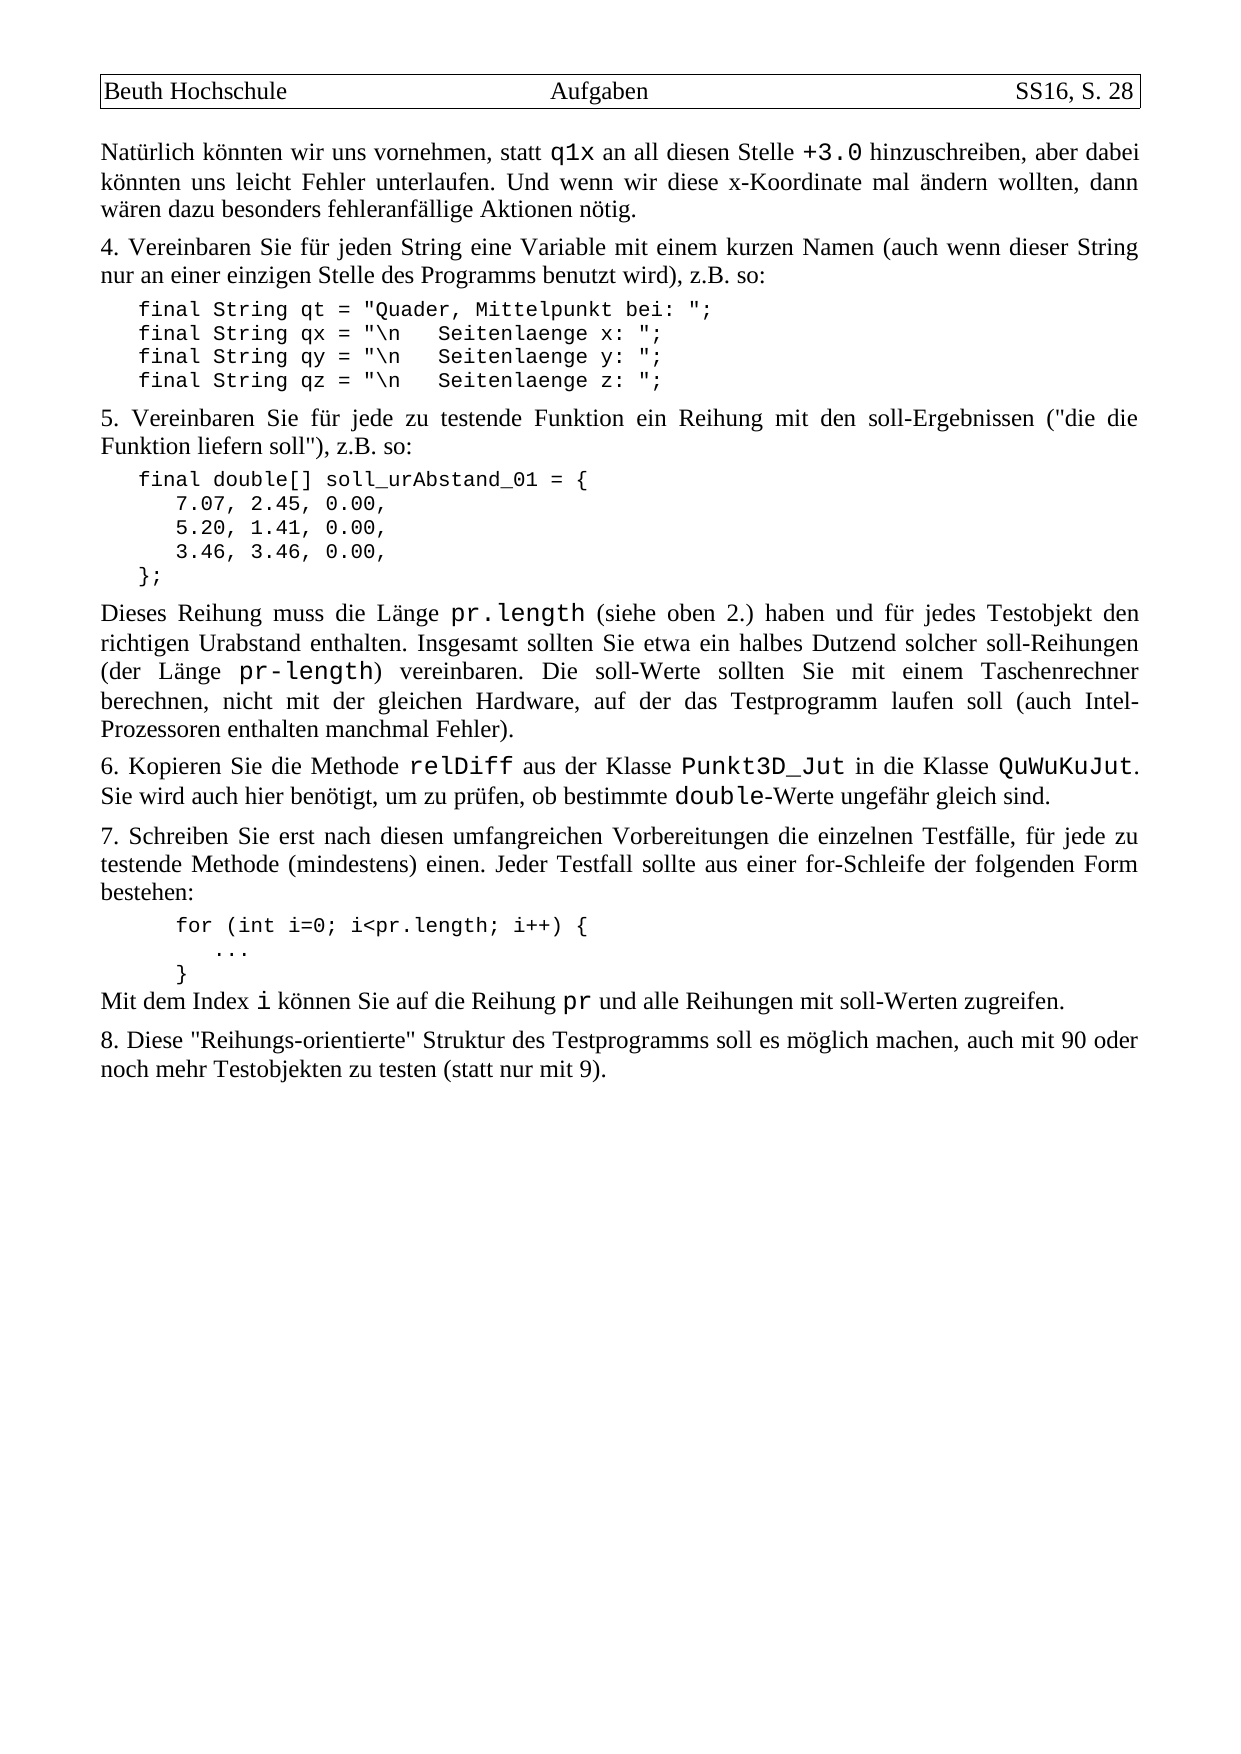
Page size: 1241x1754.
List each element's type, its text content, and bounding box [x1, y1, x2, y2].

text } [100, 963, 1140, 987]
text Dieses Reihung muss die Länge pr.length (siehe oben 2.) haben und für jedes Testobjekt den richtigen Urabstand enthalten. Insgesamt sollten Sie etwa ein halbes Dutzend solcher soll-Reihungen (der Länge pr-length) vereinbaren. Die soll-Werte sollten Sie mit einem Taschenrechner berechnen, nicht mit der gleichen Hardware, auf der das Testprogramm laufen soll (auch Intel-Prozessoren enthalten manchmal Fehler). [100, 598, 1140, 743]
text }; [100, 565, 1140, 589]
text Natürlich könnten wir uns vornehmen, statt q1x an all diesen Stelle +3.0 hinzuschreiben, aber dabei könnten uns leicht Fehler unterlaufen. Und wenn wir diese x-Koordinate mal ändern wollten, dann wären dazu besonders fehleranfällige Aktionen nötig. [100, 137, 1140, 223]
text ... [100, 939, 1140, 963]
text 5.20, 1.41, 0.00, [100, 517, 1140, 541]
text 7.07, 2.45, 0.00, [100, 493, 1140, 517]
text final String qx = "\n Seitenlaenge x: "; [100, 322, 1140, 346]
text 5. Vereinbaren Sie für jede zu testende Funktion ein Reihung mit den soll-Ergebnissen ("die die Funktion liefern soll"), z.B. so: [100, 404, 1140, 460]
text 8. Diese "Reihungs-orientierte" Struktur des Testprogramms soll es möglich machen, auch mit 90 oder noch mehr Testobjekten zu testen (statt nur mit 9). [100, 1026, 1140, 1082]
text final String qz = "\n Seitenlaenge z: "; [100, 370, 1140, 394]
text Mit dem Index i können Sie auf die Reihung pr und alle Reihungen mit soll-Werten zugreifen. [100, 987, 1140, 1017]
text 6. Kopieren Sie die Methode relDiff aus der Klasse Punkt3D_Jut in die Klasse QuWuKuJut. Sie wird auch hier benötigt, um zu prüfen, ob bestimmte double-Werte ungefähr gleich sind. [100, 752, 1140, 812]
text 3.46, 3.46, 0.00, [100, 541, 1140, 565]
text final String qy = "\n Seitenlaenge y: "; [100, 346, 1140, 370]
text 4. Vereinbaren Sie für jeden String eine Variable mit einem kurzen Namen (auch wenn dieser String nur an einer einzigen Stelle des Programms benutzt wird), z.B. so: [100, 233, 1140, 289]
text 7. Schreiben Sie erst nach diesen umfangreichen Vorbereitungen die einzelnen Testfälle, für jede zu testende Methode (mindestens) einen. Jeder Testfall sollte aus einer for-Schleife der folgenden Form bestehen: [100, 822, 1140, 906]
text final String qt = "Quader, Mittelpunkt bei: "; [100, 298, 1140, 322]
text final double[] soll_urAbstand_01 = { [100, 469, 1140, 493]
text for (int i=0; i<pr.length; i++) { [100, 915, 1140, 939]
